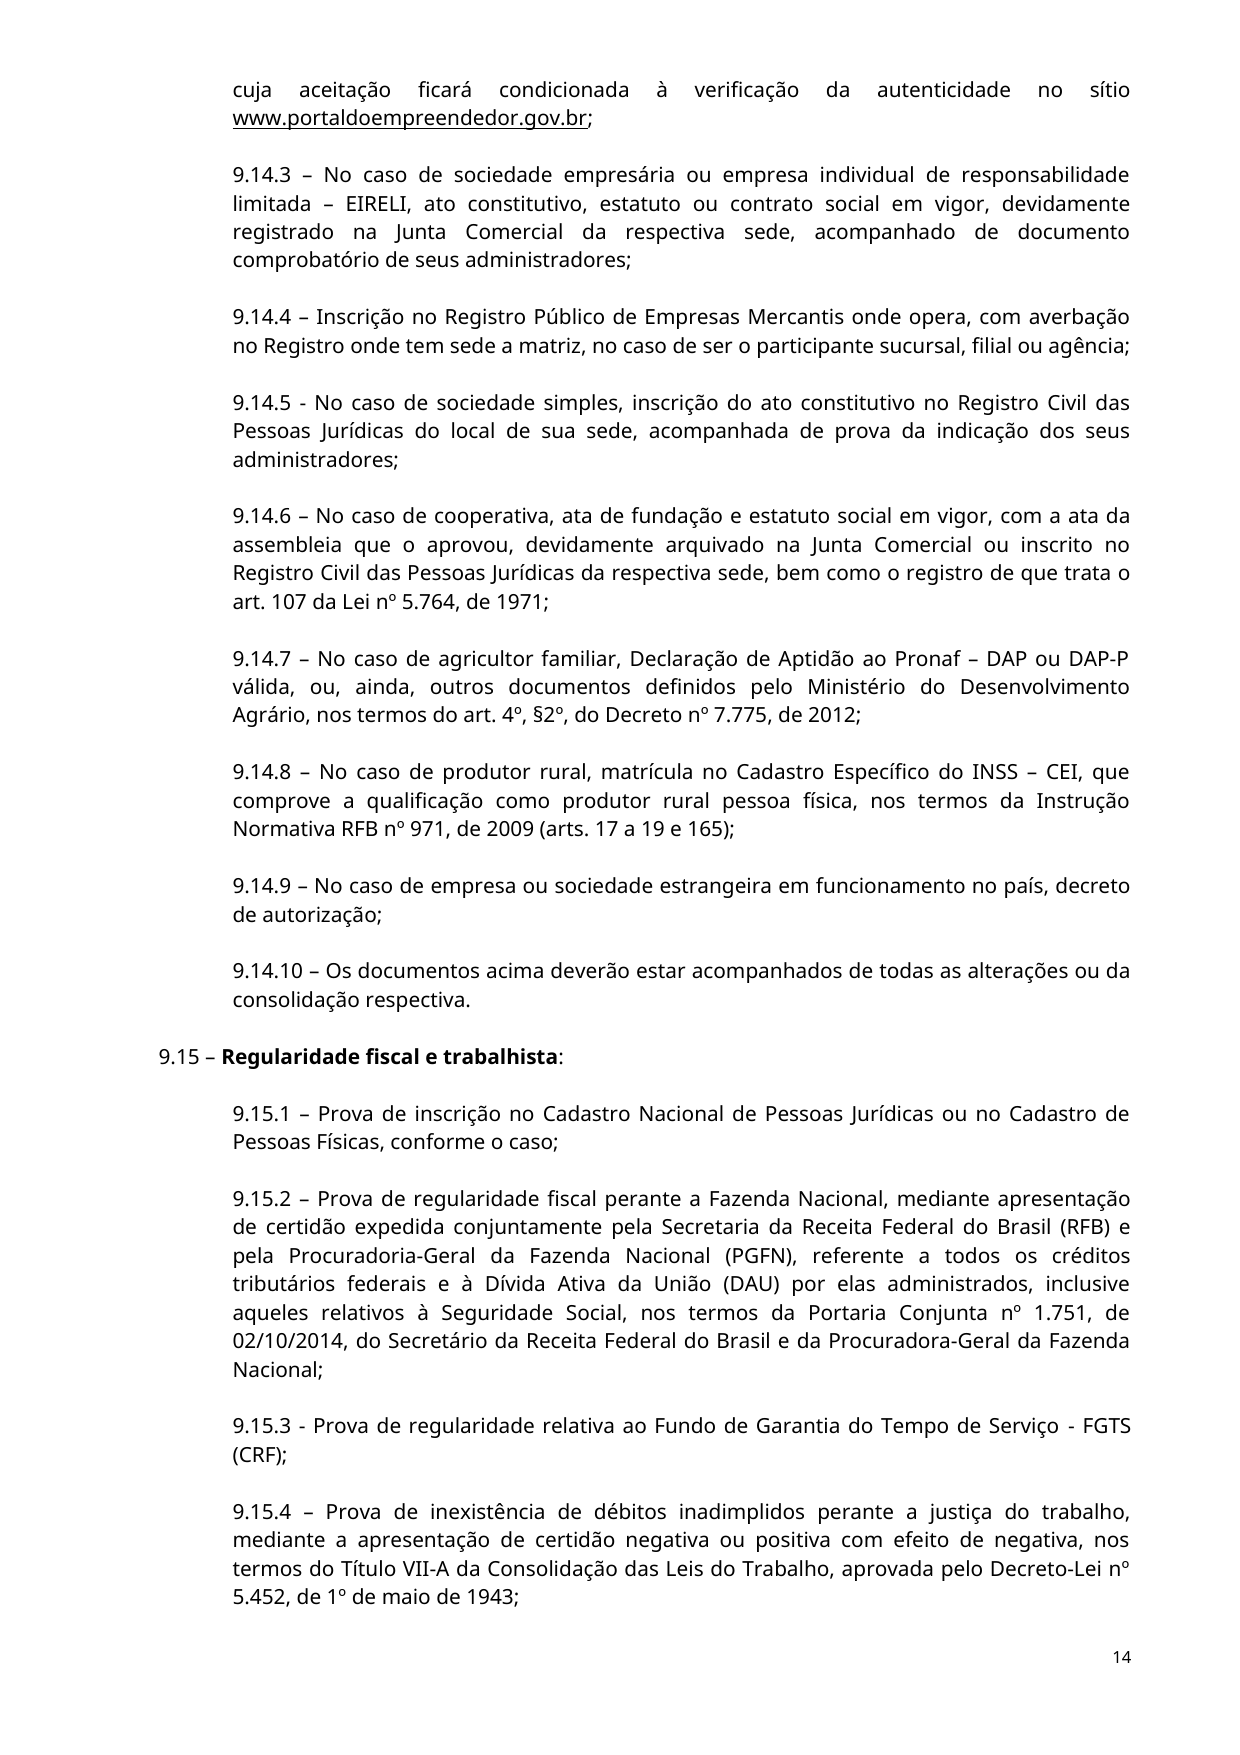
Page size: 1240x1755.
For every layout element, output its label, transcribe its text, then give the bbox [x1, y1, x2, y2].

text 9.15.1 – Prova de inscrição no Cadastro Nacional de Pessoas Jurídicas ou no Cadastro de Pessoas Físicas, conforme o caso; [232, 1099, 1131, 1156]
list 9.14.8 – No caso de produtor rural, matrícula no Cadastro Específico do INSS – CEI, que comprove a qualificação como produtor rural pessoa física, nos termos da Instrução Normativa RFB nº 971, de 2009 (arts. 17 a 19 e 165); [232, 757, 1131, 843]
list 9.14.9 – No caso de empresa ou sociedade estrangeira em funcionamento no país, decreto de autorização; [232, 871, 1131, 928]
text 9.15.2 – Prova de regularidade fiscal perante a Fazenda Nacional, mediante apresentação de certidão expedida conjuntamente pela Secretaria da Receita Federal do Brasil (RFB) e pela Procuradoria-Geral da Fazenda Nacional (PGFN), referente a todos os créditos tributários federais e à Dívida Ativa da União (DAU) por elas administrados, inclusive aqueles relativos à Seguridade Social, nos termos da Portaria Conjunta nº 1.751, de 02/10/2014, do Secretário da Receita Federal do Brasil e da Procuradora-Geral da Fazenda Nacional; [232, 1184, 1131, 1383]
list cuja aceitação ficará condicionada à verificação da autenticidade no sítio www.portaldoempreendedor.gov.br; [232, 75, 1131, 132]
text 9.15.3 - Prova de regularidade relativa ao Fundo de Garantia do Tempo de Serviço - FGTS (CRF); [232, 1412, 1131, 1468]
list 9.14.7 – No caso de agricultor familiar, Declaração de Aptidão ao Pronaf – DAP ou DAP-P válida, ou, ainda, outros documentos definidos pelo Ministério do Desenvolvimento Agrário, nos termos do art. 4º, §2º, do Decreto nº 7.775, de 2012; [232, 644, 1131, 729]
list 9.14.6 – No caso de cooperativa, ata de fundação e estatuto social em vigor, com a ata da assembleia que o aprovou, devidamente arquivado na Junta Comercial ou inscrito no Registro Civil das Pessoas Jurídicas da respectiva sede, bem como o registro de que trata o art. 107 da Lei nº 5.764, de 1971; [232, 502, 1131, 615]
list 9.14.4 – Inscrição no Registro Público de Empresas Mercantis onde opera, com averbação no Registro onde tem sede a matriz, no caso de ser o participante sucursal, filial ou agência; [232, 302, 1131, 359]
list 9.14.3 – No caso de sociedade empresária ou empresa individual de responsabilidade limitada – EIRELI, ato constitutivo, estatuto ou contrato social em vigor, devidamente registrado na Junta Comercial da respectiva sede, acompanhado de documento comprobatório de seus administradores; [232, 160, 1131, 274]
text 9.15 – Regularidade fiscal e trabalhista: [158, 1042, 1131, 1070]
list 9.14.5 - No caso de sociedade simples, inscrição do ato constitutivo no Registro Civil das Pessoas Jurídicas do local de sua sede, acompanhada de prova da indicação dos seus administradores; [232, 388, 1131, 473]
list 9.14.10 – Os documentos acima deverão estar acompanhados de todas as alterações ou da consolidação respectiva. [232, 957, 1131, 1013]
text 9.15.4 – Prova de inexistência de débitos inadimplidos perante a justiça do trabalho, mediante a apresentação de certidão negativa ou positiva com efeito de negativa, nos termos do Título VII-A da Consolidação das Leis do Trabalho, aprovada pelo Decreto-Lei nº 5.452, de 1º de maio de 1943; [232, 1497, 1131, 1611]
